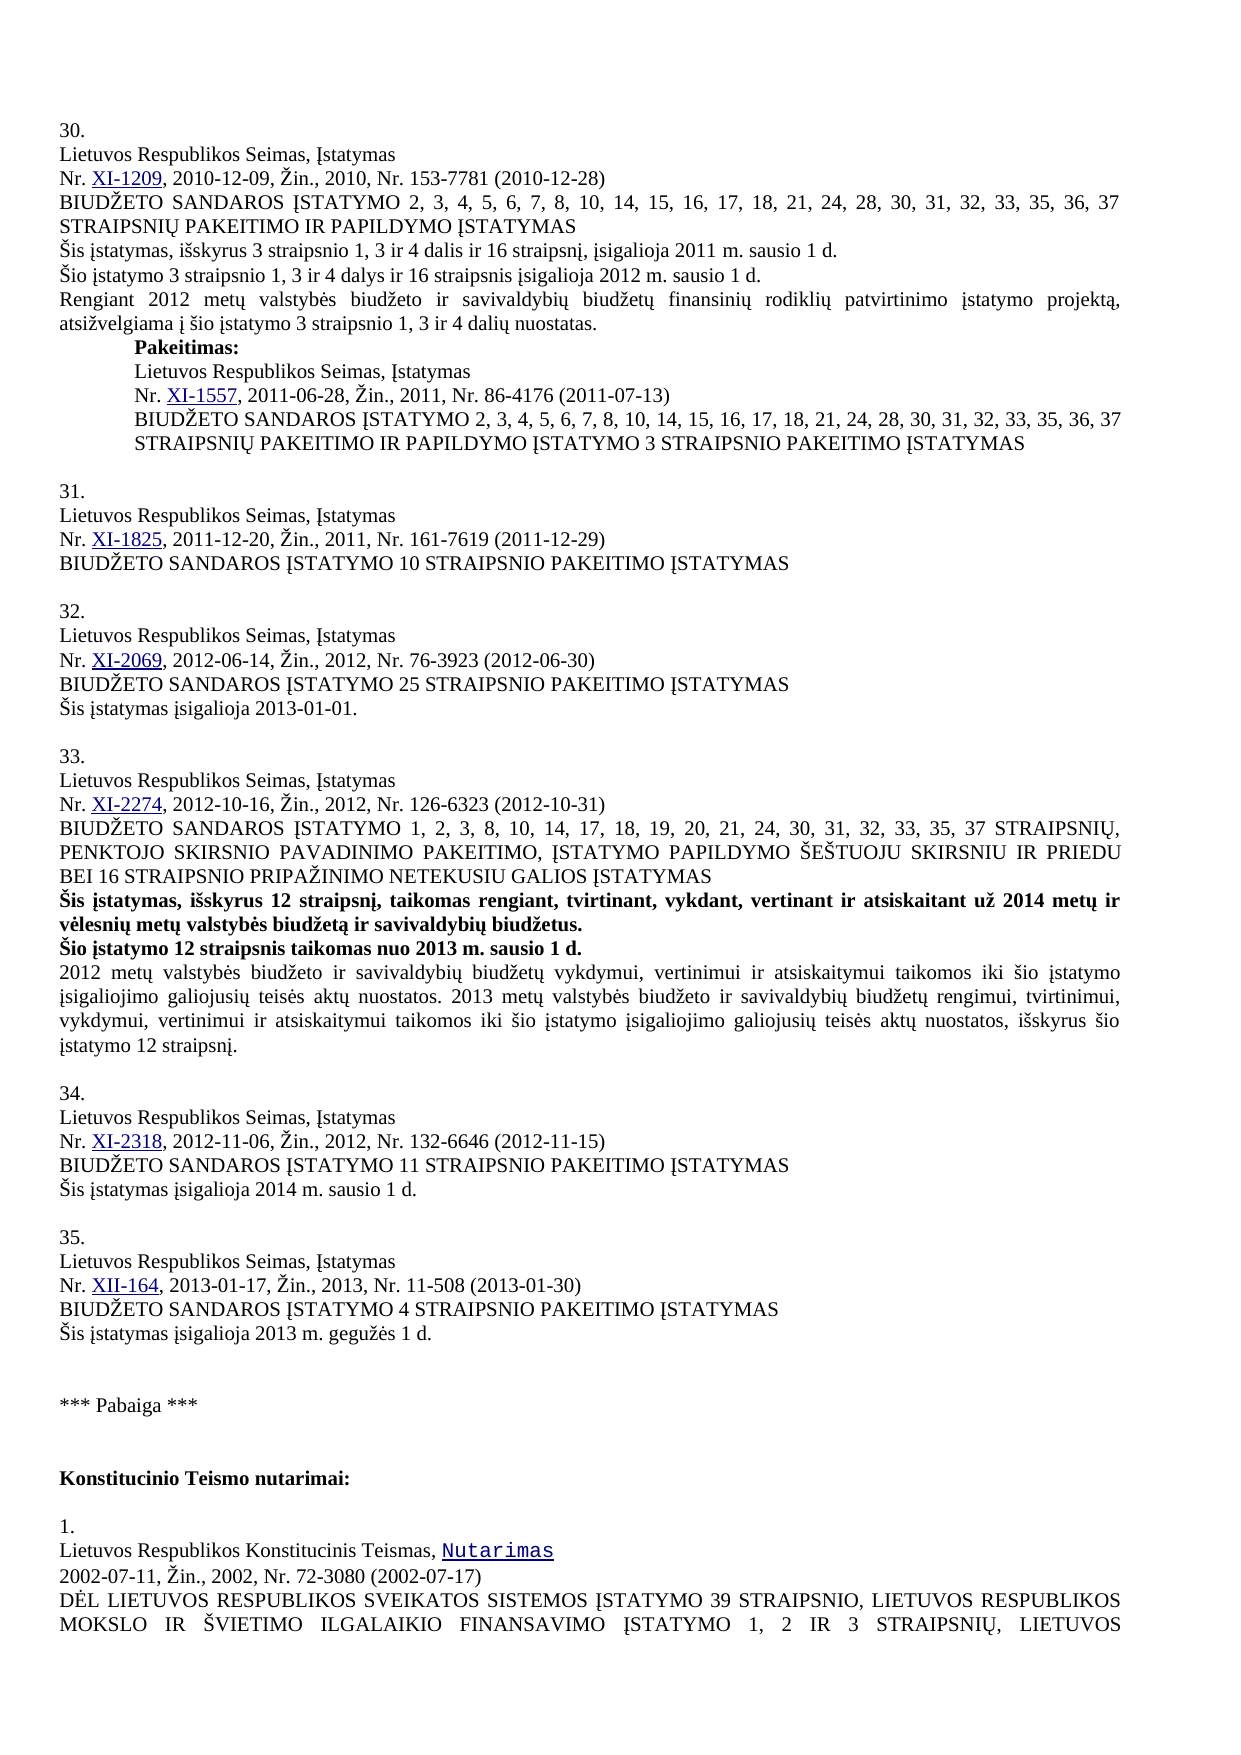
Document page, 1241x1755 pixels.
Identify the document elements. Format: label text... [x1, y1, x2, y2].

text 1. [59, 1514, 1122, 1538]
text BIUDŽETO SANDAROS ĮSTATYMO 2, 3, 4, 5, 6, 7, 8, 10, 14, 15, 16, 17, 18, 21, 24, 28, 30, 31, 32, 33, 35, 36, 37 STRAIPSNIŲ PAKEITIMO IR PAPILDYMO ĮSTATYMAS [59, 190, 1122, 238]
text 31. [59, 479, 1122, 503]
text BIUDŽETO SANDAROS ĮSTATYMO 11 STRAIPSNIO PAKEITIMO ĮSTATYMAS [59, 1153, 1122, 1177]
text Šis įstatymas, išskyrus 3 straipsnio 1, 3 ir 4 dalis ir 16 straipsnį, įsigalioja 2011 m. sausio 1 d. [59, 238, 1122, 262]
text Lietuvos Respublikos Seimas, Įstatymas [59, 623, 1122, 647]
text Nr. XI-2318, 2012-11-06, Žin., 2012, Nr. 132-6646 (2012-11-15) [59, 1129, 1122, 1153]
text BIUDŽETO SANDAROS ĮSTATYMO 10 STRAIPSNIO PAKEITIMO ĮSTATYMAS [59, 551, 1122, 575]
text Šis įstatymas įsigalioja 2013-01-01. [59, 696, 1122, 720]
text Nr. XI-2274, 2012-10-16, Žin., 2012, Nr. 126-6323 (2012-10-31) [59, 792, 1122, 816]
text 2002-07-11, Žin., 2002, Nr. 72-3080 (2002-07-17) [59, 1563, 1122, 1588]
text Šis įstatymas įsigalioja 2014 m. sausio 1 d. [59, 1177, 1122, 1201]
text *** Pabaiga *** [59, 1393, 1122, 1417]
text Lietuvos Respublikos Seimas, Įstatymas [59, 1105, 1122, 1129]
text Rengiant 2012 metų valstybės biudžeto ir savivaldybių biudžetų finansinių rodiklių patvirtinimo įstatymo projektą, atsižvelgiama į šio įstatymo 3 straipsnio 1, 3 ir 4 dalių nuostatas. [59, 287, 1122, 335]
text Konstitucinio Teismo nutarimai: [59, 1466, 1122, 1490]
text 34. [59, 1081, 1122, 1105]
text Lietuvos Respublikos Seimas, Įstatymas [59, 503, 1122, 527]
text Nr. XI-1557, 2011-06-28, Žin., 2011, Nr. 86-4176 (2011-07-13) [134, 383, 1122, 407]
text BIUDŽETO SANDAROS ĮSTATYMO 25 STRAIPSNIO PAKEITIMO ĮSTATYMAS [59, 672, 1122, 696]
text Lietuvos Respublikos Seimas, Įstatymas [59, 1249, 1122, 1273]
text Lietuvos Respublikos Seimas, Įstatymas [59, 768, 1122, 792]
text 30. [59, 118, 1122, 142]
text 32. [59, 599, 1122, 623]
text BIUDŽETO SANDAROS ĮSTATYMO 1, 2, 3, 8, 10, 14, 17, 18, 19, 20, 21, 24, 30, 31, 32, 33, 35, 37 STRAIPSNIŲ, PENKTOJO SKIRSNIO PAVADINIMO PAKEITIMO, ĮSTATYMO PAPILDYMO ŠEŠTUOJU SKIRSNIU IR PRIEDU BEI 16 STRAIPSNIO PRIPAŽINIMO NETEKUSIU GALIOS ĮSTATYMAS [59, 816, 1122, 888]
text Pakeitimas: [134, 335, 1122, 359]
text 2012 metų valstybės biudžeto ir savivaldybių biudžetų vykdymui, vertinimui ir atsiskaitymui taikomos iki šio įstatymo įsigaliojimo galiojusių teisės aktų nuostatos. 2013 metų valstybės biudžeto ir savivaldybių biudžetų rengimui, tvirtinimui, vykdymui, vertinimui ir atsiskaitymui taikomos iki šio įstatymo įsigaliojimo galiojusių teisės aktų nuostatos, išskyrus šio įstatymo 12 straipsnį. [59, 960, 1122, 1057]
text Nr. XI-1209, 2010-12-09, Žin., 2010, Nr. 153-7781 (2010-12-28) [59, 166, 1122, 190]
text Šio įstatymo 3 straipsnio 1, 3 ir 4 dalys ir 16 straipsnis įsigalioja 2012 m. sausio 1 d. [59, 262, 1122, 287]
text Nr. XI-2069, 2012-06-14, Žin., 2012, Nr. 76-3923 (2012-06-30) [59, 647, 1122, 672]
text DĖL LIETUVOS RESPUBLIKOS SVEIKATOS SISTEMOS ĮSTATYMO 39 STRAIPSNIO, LIETUVOS RESPUBLIKOS MOKSLO IR ŠVIETIMO ILGALAIKIO FINANSAVIMO ĮSTATYMO 1, 2 IR 3 STRAIPSNIŲ, LIETUVOS [59, 1588, 1122, 1636]
text 35. [59, 1225, 1122, 1249]
text BIUDŽETO SANDAROS ĮSTATYMO 4 STRAIPSNIO PAKEITIMO ĮSTATYMAS [59, 1297, 1122, 1321]
text BIUDŽETO SANDAROS ĮSTATYMO 2, 3, 4, 5, 6, 7, 8, 10, 14, 15, 16, 17, 18, 21, 24, 28, 30, 31, 32, 33, 35, 36, 37 STRAIPSNIŲ PAKEITIMO IR PAPILDYMO ĮSTATYMO 3 STRAIPSNIO PAKEITIMO ĮSTATYMAS [134, 407, 1122, 455]
text Nr. XI-1825, 2011-12-20, Žin., 2011, Nr. 161-7619 (2011-12-29) [59, 527, 1122, 551]
text Šis įstatymas, išskyrus 12 straipsnį, taikomas rengiant, tvirtinant, vykdant, vertinant ir atsiskaitant už 2014 metų ir vėlesnių metų valstybės biudžetą ir savivaldybių biudžetus. [59, 888, 1122, 936]
text Šio įstatymo 12 straipsnis taikomas nuo 2013 m. sausio 1 d. [59, 936, 1122, 960]
text Lietuvos Respublikos Seimas, Įstatymas [59, 142, 1122, 166]
text Šis įstatymas įsigalioja 2013 m. gegužės 1 d. [59, 1321, 1122, 1345]
text Lietuvos Respublikos Seimas, Įstatymas [134, 359, 1122, 383]
text Nr. XII-164, 2013-01-17, Žin., 2013, Nr. 11-508 (2013-01-30) [59, 1273, 1122, 1297]
text Lietuvos Respublikos Konstitucinis Teismas, Nutarimas [59, 1538, 1122, 1563]
text 33. [59, 744, 1122, 768]
